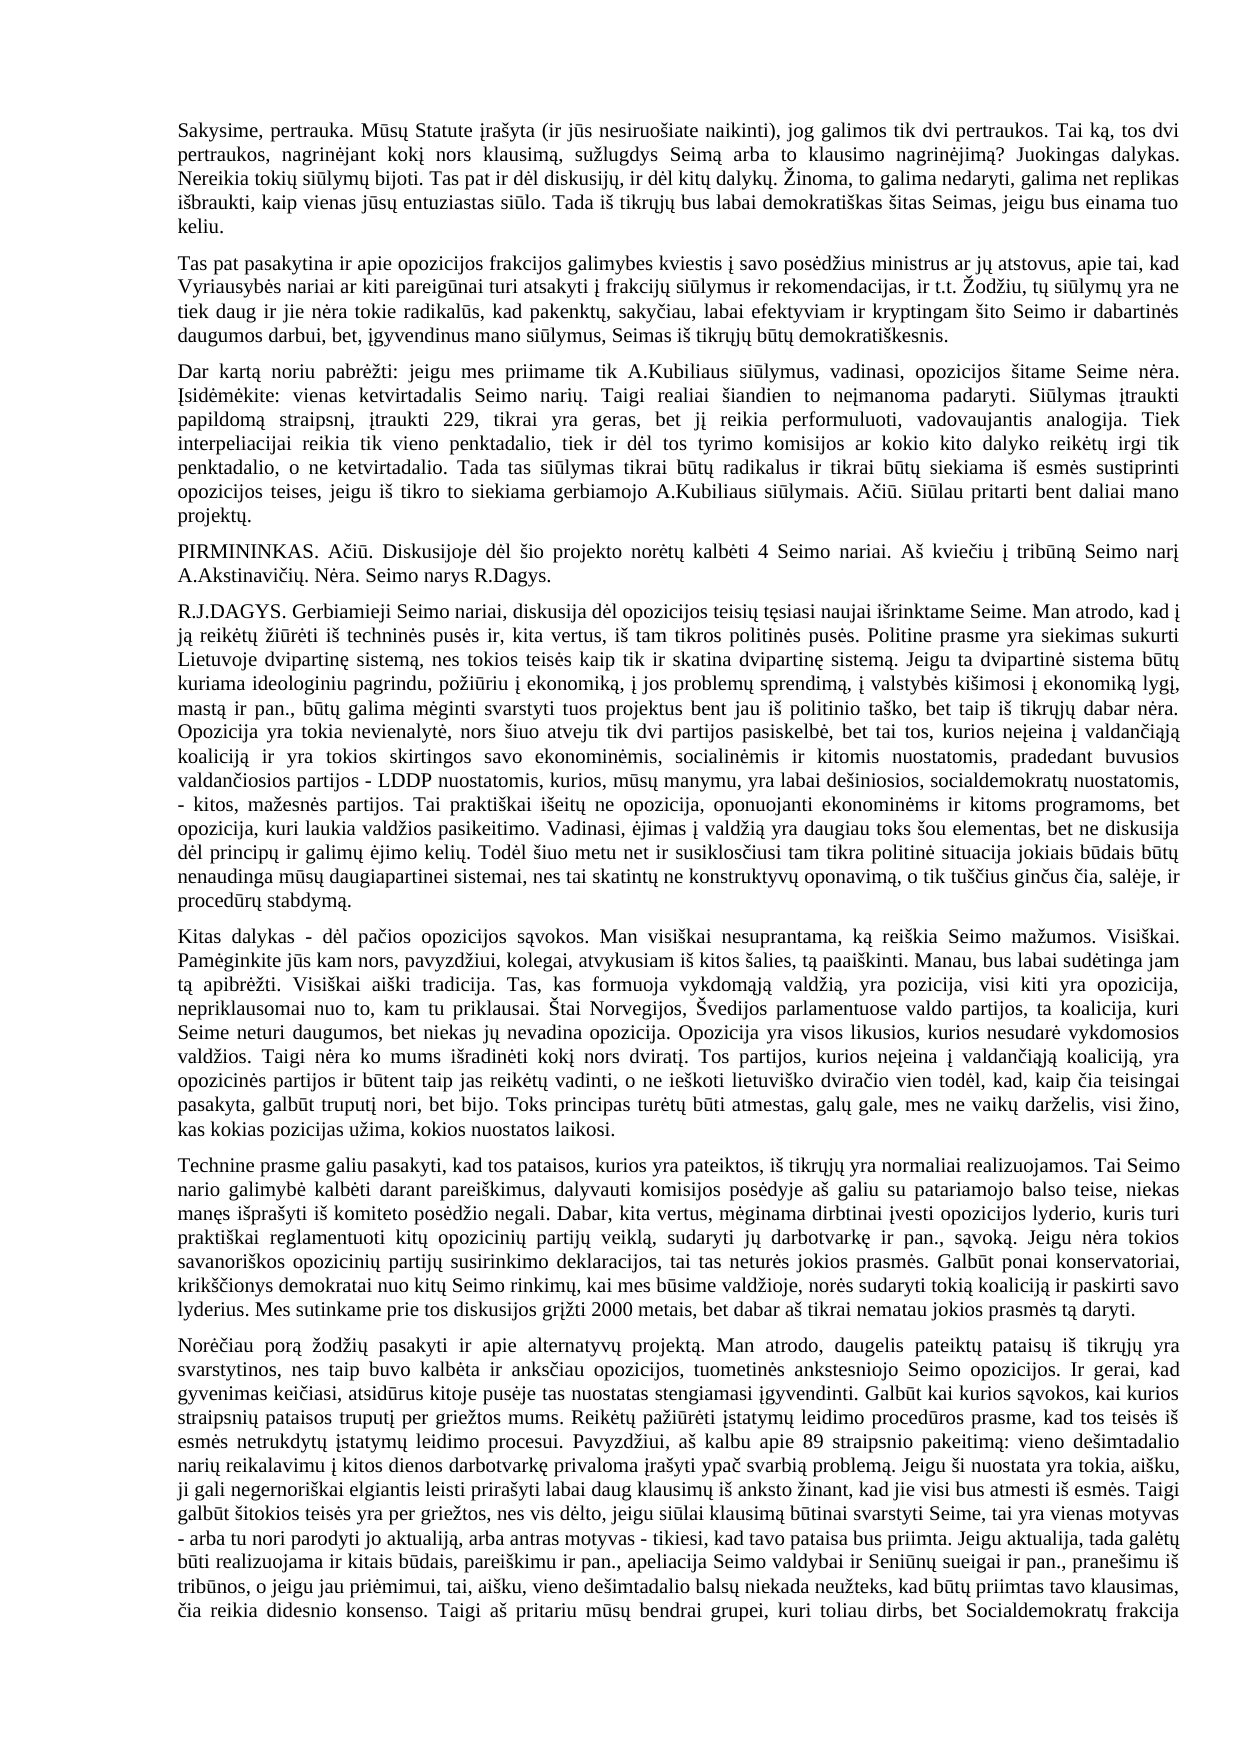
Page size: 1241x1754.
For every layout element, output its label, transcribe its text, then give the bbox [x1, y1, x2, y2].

text Norėčiau porą žodžių pasakyti ir apie alternatyvų projektą. Man atrodo, daugelis pateiktų pataisų iš tikrųjų yra svarstytinos, nes taip buvo kalbėta ir anksčiau opozicijos, tuometinės ankstesniojo Seimo opozicijos. Ir gerai, kad gyvenimas keičiasi, atsidūrus kitoje pusėje tas nuostatas stengiamasi įgyvendinti. Galbūt kai kurios sąvokos, kai kurios straipsnių pataisos truputį per griežtos mums. Reikėtų pažiūrėti įstatymų leidimo procedūros prasme, kad tos teisės iš esmės netrukdytų įstatymų leidimo procesui. Pavyzdžiui, aš kalbu apie 89 straipsnio pakeitimą: vieno dešimtadalio narių reikalavimu į kitos dienos darbotvarkę privaloma įrašyti ypač svarbią problemą. Jeigu ši nuostata yra tokia, aišku, ji gali negernoriškai elgiantis leisti prirašyti labai daug klausimų iš anksto žinant, kad jie visi bus atmesti iš esmės. Taigi galbūt šitokios teisės yra per griežtos, nes vis dėlto, jeigu siūlai klausimą būtinai svarstyti Seime, tai yra vienas motyvas - arba tu nori parodyti jo aktualiją, arba antras motyvas - tikiesi, kad tavo pataisa bus priimta. Jeigu aktualija, tada galėtų būti realizuojama ir kitais būdais, pareiškimu ir pan., apeliacija Seimo valdybai ir Seniūnų sueigai ir pan., pranešimu iš tribūnos, o jeigu jau priėmimui, tai, aišku, vieno dešimtadalio balsų niekada neužteks, kad būtų priimtas tavo klausimas, čia reikia didesnio konsenso. Taigi aš pritariu mūsų bendrai grupei, kuri toliau dirbs, bet Socialdemokratų frakcija [177, 1333, 1181, 1622]
text Technine prasme galiu pasakyti, kad tos pataisos, kurios yra pateiktos, iš tikrųjų yra normaliai realizuojamos. Tai Seimo nario galimybė kalbėti darant pareiškimus, dalyvauti komisijos posėdyje aš galiu su patariamojo balso teise, niekas manęs išprašyti iš komiteto posėdžio negali. Dabar, kita vertus, mėginama dirbtinai įvesti opozicijos lyderio, kuris turi praktiškai reglamentuoti kitų opozicinių partijų veiklą, sudaryti jų darbotvarkę ir pan., sąvoką. Jeigu nėra tokios savanoriškos opozicinių partijų susirinkimo deklaracijos, tai tas neturės jokios prasmės. Galbūt ponai konservatoriai, krikščionys demokratai nuo kitų Seimo rinkimų, kai mes būsime valdžioje, norės sudaryti tokią koaliciją ir paskirti savo lyderius. Mes sutinkame prie tos diskusijos grįžti 2000 metais, bet dabar aš tikrai nematau jokios prasmės tą daryti. [177, 1152, 1181, 1321]
text Sakysime, pertrauka. Mūsų Statute įrašyta (ir jūs nesiruošiate naikinti), jog galimos tik dvi pertraukos. Tai ką, tos dvi pertraukos, nagrinėjant kokį nors klausimą, sužlugdys Seimą arba to klausimo nagrinėjimą? Juokingas dalykas. Nereikia tokių siūlymų bijoti. Tas pat ir dėl diskusijų, ir dėl kitų dalykų. Žinoma, to galima nedaryti, galima net replikas išbraukti, kaip vienas jūsų entuziastas siūlo. Tada iš tikrųjų bus labai demokratiškas šitas Seimas, jeigu bus einama tuo keliu. [177, 118, 1181, 238]
text Dar kartą noriu pabrėžti: jeigu mes priimame tik A.Kubiliaus siūlymus, vadinasi, opozicijos šitame Seime nėra. Įsidėmėkite: vienas ketvirtadalis Seimo narių. Taigi realiai šiandien to neįmanoma padaryti. Siūlymas įtraukti papildomą straipsnį, įtraukti 229, tikrai yra geras, bet jį reikia performuluoti, vadovaujantis analogija. Tiek interpeliacijai reikia tik vieno penktadalio, tiek ir dėl tos tyrimo komisijos ar kokio kito dalyko reikėtų irgi tik penktadalio, o ne ketvirtadalio. Tada tas siūlymas tikrai būtų radikalus ir tikrai būtų siekiama iš esmės sustiprinti opozicijos teises, jeigu iš tikro to siekiama gerbiamojo A.Kubiliaus siūlymais. Ačiū. Siūlau pritarti bent daliai mano projektų. [177, 359, 1181, 527]
text R.J.DAGYS. Gerbiamieji Seimo nariai, diskusija dėl opozicijos teisių tęsiasi naujai išrinktame Seime. Man atrodo, kad į ją reikėtų žiūrėti iš techninės pusės ir, kita vertus, iš tam tikros politinės pusės. Politine prasme yra siekimas sukurti Lietuvoje dvipartinę sistemą, nes tokios teisės kaip tik ir skatina dvipartinę sistemą. Jeigu ta dvipartinė sistema būtų kuriama ideologiniu pagrindu, požiūriu į ekonomiką, į jos problemų sprendimą, į valstybės kišimosi į ekonomiką lygį, mastą ir pan., būtų galima mėginti svarstyti tuos projektus bent jau iš politinio taško, bet taip iš tikrųjų dabar nėra. Opozicija yra tokia nevienalytė, nors šiuo atveju tik dvi partijos pasiskelbė, bet tai tos, kurios neįeina į valdančiąją koaliciją ir yra tokios skirtingos savo ekonominėmis, socialinėmis ir kitomis nuostatomis, pradedant buvusios valdančiosios partijos - LDDP nuostatomis, kurios, mūsų manymu, yra labai dešiniosios, socialdemokratų nuostatomis, - kitos, mažesnės partijos. Tai praktiškai išeitų ne opozicija, oponuojanti ekonominėms ir kitoms programoms, bet opozicija, kuri laukia valdžios pasikeitimo. Vadinasi, ėjimas į valdžią yra daugiau toks šou elementas, bet ne diskusija dėl principų ir galimų ėjimo kelių. Todėl šiuo metu net ir susiklosčiusi tam tikra politinė situacija jokiais būdais būtų nenaudinga mūsų daugiapartinei sistemai, nes tai skatintų ne konstruktyvų oponavimą, o tik tuščius ginčus čia, salėje, ir procedūrų stabdymą. [177, 599, 1181, 912]
text Kitas dalykas - dėl pačios opozicijos sąvokos. Man visiškai nesuprantama, ką reiškia Seimo mažumos. Visiškai. Pamėginkite jūs kam nors, pavyzdžiui, kolegai, atvykusiam iš kitos šalies, tą paaiškinti. Manau, bus labai sudėtinga jam tą apibrėžti. Visiškai aiški tradicija. Tas, kas formuoja vykdomąją valdžią, yra pozicija, visi kiti yra opozicija, nepriklausomai nuo to, kam tu priklausai. Štai Norvegijos, Švedijos parlamentuose valdo partijos, ta koalicija, kuri Seime neturi daugumos, bet niekas jų nevadina opozicija. Opozicija yra visos likusios, kurios nesudarė vykdomosios valdžios. Taigi nėra ko mums išradinėti kokį nors dviratį. Tos partijos, kurios neįeina į valdančiąją koaliciją, yra opozicinės partijos ir būtent taip jas reikėtų vadinti, o ne ieškoti lietuviško dviračio vien todėl, kad, kaip čia teisingai pasakyta, galbūt truputį nori, bet bijo. Toks principas turėtų būti atmestas, galų gale, mes ne vaikų darželis, visi žino, kas kokias pozicijas užima, kokios nuostatos laikosi. [177, 924, 1181, 1141]
text Tas pat pasakytina ir apie opozicijos frakcijos galimybes kviestis į savo posėdžius ministrus ar jų atstovus, apie tai, kad Vyriausybės nariai ar kiti pareigūnai turi atsakyti į frakcijų siūlymus ir rekomendacijas, ir t.t. Žodžiu, tų siūlymų yra ne tiek daug ir jie nėra tokie radikalūs, kad pakenktų, sakyčiau, labai efektyviam ir kryptingam šito Seimo ir dabartinės daugumos darbui, bet, įgyvendinus mano siūlymus, Seimas iš tikrųjų būtų demokratiškesnis. [177, 250, 1181, 347]
text PIRMININKAS. Ačiū. Diskusijoje dėl šio projekto norėtų kalbėti 4 Seimo nariai. Aš kviečiu į tribūną Seimo narį A.Akstinavičių. Nėra. Seimo narys R.Dagys. [177, 539, 1181, 587]
